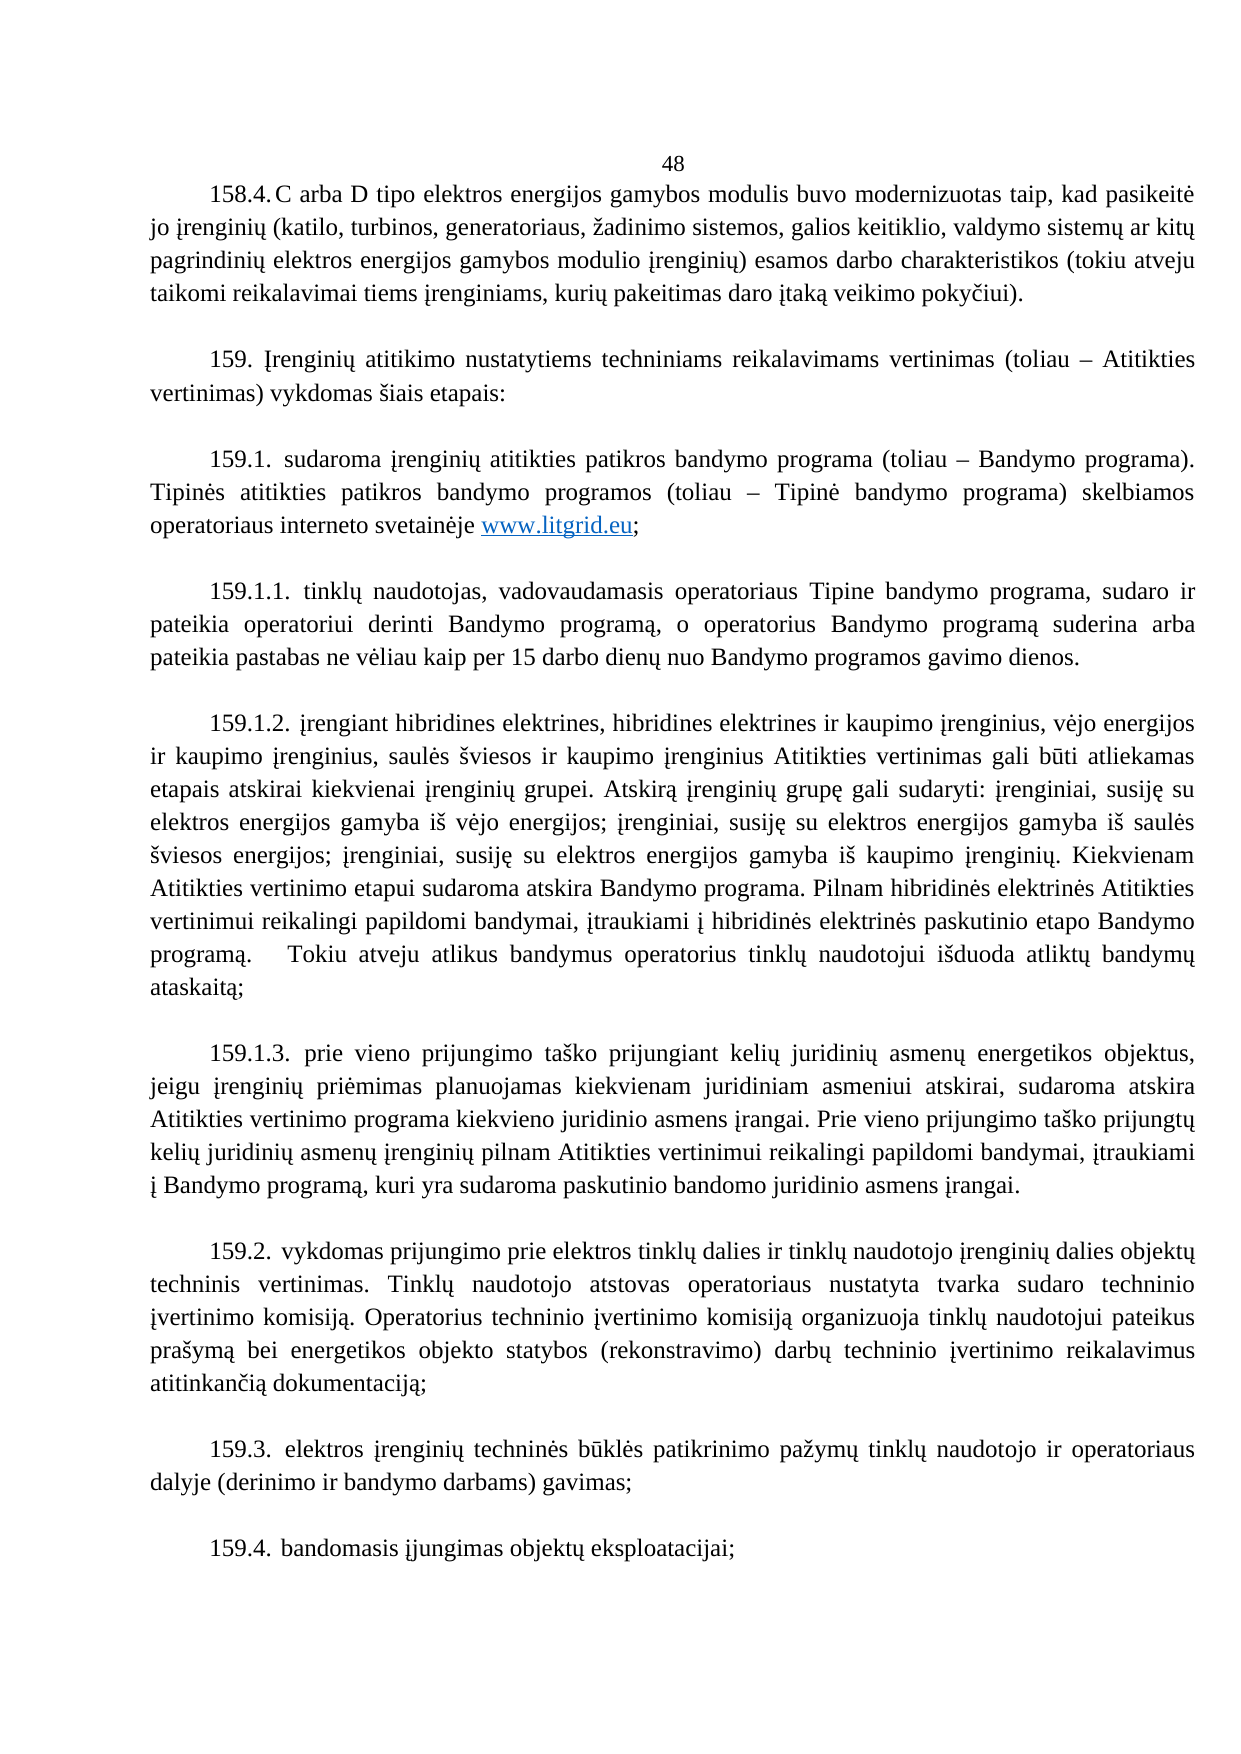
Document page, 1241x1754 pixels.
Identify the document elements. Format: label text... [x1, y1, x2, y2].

text 159.1.2. įrengiant hibridines elektrines, hibridines elektrines ir kaupimo įrenginius, vėjo energijos ir kaupimo įrenginius, saulės šviesos ir kaupimo įrenginius Atitikties vertinimas gali būti atliekamas etapais atskirai kiekvienai įrenginių grupei. Atskirą įrenginių grupę gali sudaryti: įrenginiai, susiję su elektros energijos gamyba iš vėjo energijos; įrenginiai, susiję su elektros energijos gamyba iš saulės šviesos energijos; įrenginiai, susiję su elektros energijos gamyba iš kaupimo įrenginių. Kiekvienam Atitikties vertinimo etapui sudaroma atskira Bandymo programa. Pilnam hibridinės elektrinės Atitikties vertinimui reikalingi papildomi bandymai, įtraukiami į hibridinės elektrinės paskutinio etapo Bandymo programą. Tokiu atveju atlikus bandymus operatorius tinklų naudotojui išduoda atliktų bandymų ataskaitą; [150, 708, 1196, 1001]
text 158.4. C arba D tipo elektros energijos gamybos modulis buvo modernizuotas taip, kad pasikeitė jo įrenginių (katilo, turbinos, generatoriaus, žadinimo sistemos, galios keitiklio, valdymo sistemų ar kitų pagrindinių elektros energijos gamybos modulio įrenginių) esamos darbo charakteristikos (tokiu atveju taikomi reikalavimai tiems įrenginiams, kurių pakeitimas daro įtaką veikimo pokyčiui). [150, 179, 1196, 307]
text 159. Įrenginių atitikimo nustatytiems techniniams reikalavimams vertinimas (toliau – Atitikties vertinimas) vykdomas šiais etapais: [150, 344, 1196, 406]
text 159.1.1. tinklų naudotojas, vadovaudamasis operatoriaus Tipine bandymo programa, sudaro ir pateikia operatoriui derinti Bandymo programą, o operatorius Bandymo programą suderina arba pateikia pastabas ne vėliau kaip per 15 darbo dienų nuo Bandymo programos gavimo dienos. [150, 576, 1196, 671]
text 159.3. elektros įrenginių techninės būklės patikrinimo pažymų tinklų naudotojo ir operatoriaus dalyje (derinimo ir bandymo darbams) gavimas; [150, 1434, 1196, 1496]
text 159.4. bandomasis įjungimas objektų eksploatacijai; [150, 1533, 1196, 1562]
text 159.1. sudaroma įrenginių atitikties patikros bandymo programa (toliau – Bandymo programa). Tipinės atitikties patikros bandymo programos (toliau – Tipinė bandymo programa) skelbiamos operatoriaus interneto svetainėje www.litgrid.eu; [150, 444, 1196, 538]
text 159.1.3. prie vieno prijungimo taško prijungiant kelių juridinių asmenų energetikos objektus, jeigu įrenginių priėmimas planuojamas kiekvienam juridiniam asmeniui atskirai, sudaroma atskira Atitikties vertinimo programa kiekvieno juridinio asmens įrangai. Prie vieno prijungimo taško prijungtų kelių juridinių asmenų įrenginių pilnam Atitikties vertinimui reikalingi papildomi bandymai, įtraukiami į Bandymo programą, kuri yra sudaroma paskutinio bandomo juridinio asmens įrangai. [150, 1038, 1196, 1199]
text 159.2. vykdomas prijungimo prie elektros tinklų dalies ir tinklų naudotojo įrenginių dalies objektų techninis vertinimas. Tinklų naudotojo atstovas operatoriaus nustatyta tvarka sudaro techninio įvertinimo komisiją. Operatorius techninio įvertinimo komisiją organizuoja tinklų naudotojui pateikus prašymą bei energetikos objekto statybos (rekonstravimo) darbų techninio įvertinimo reikalavimus atitinkančią dokumentaciją; [150, 1236, 1196, 1397]
